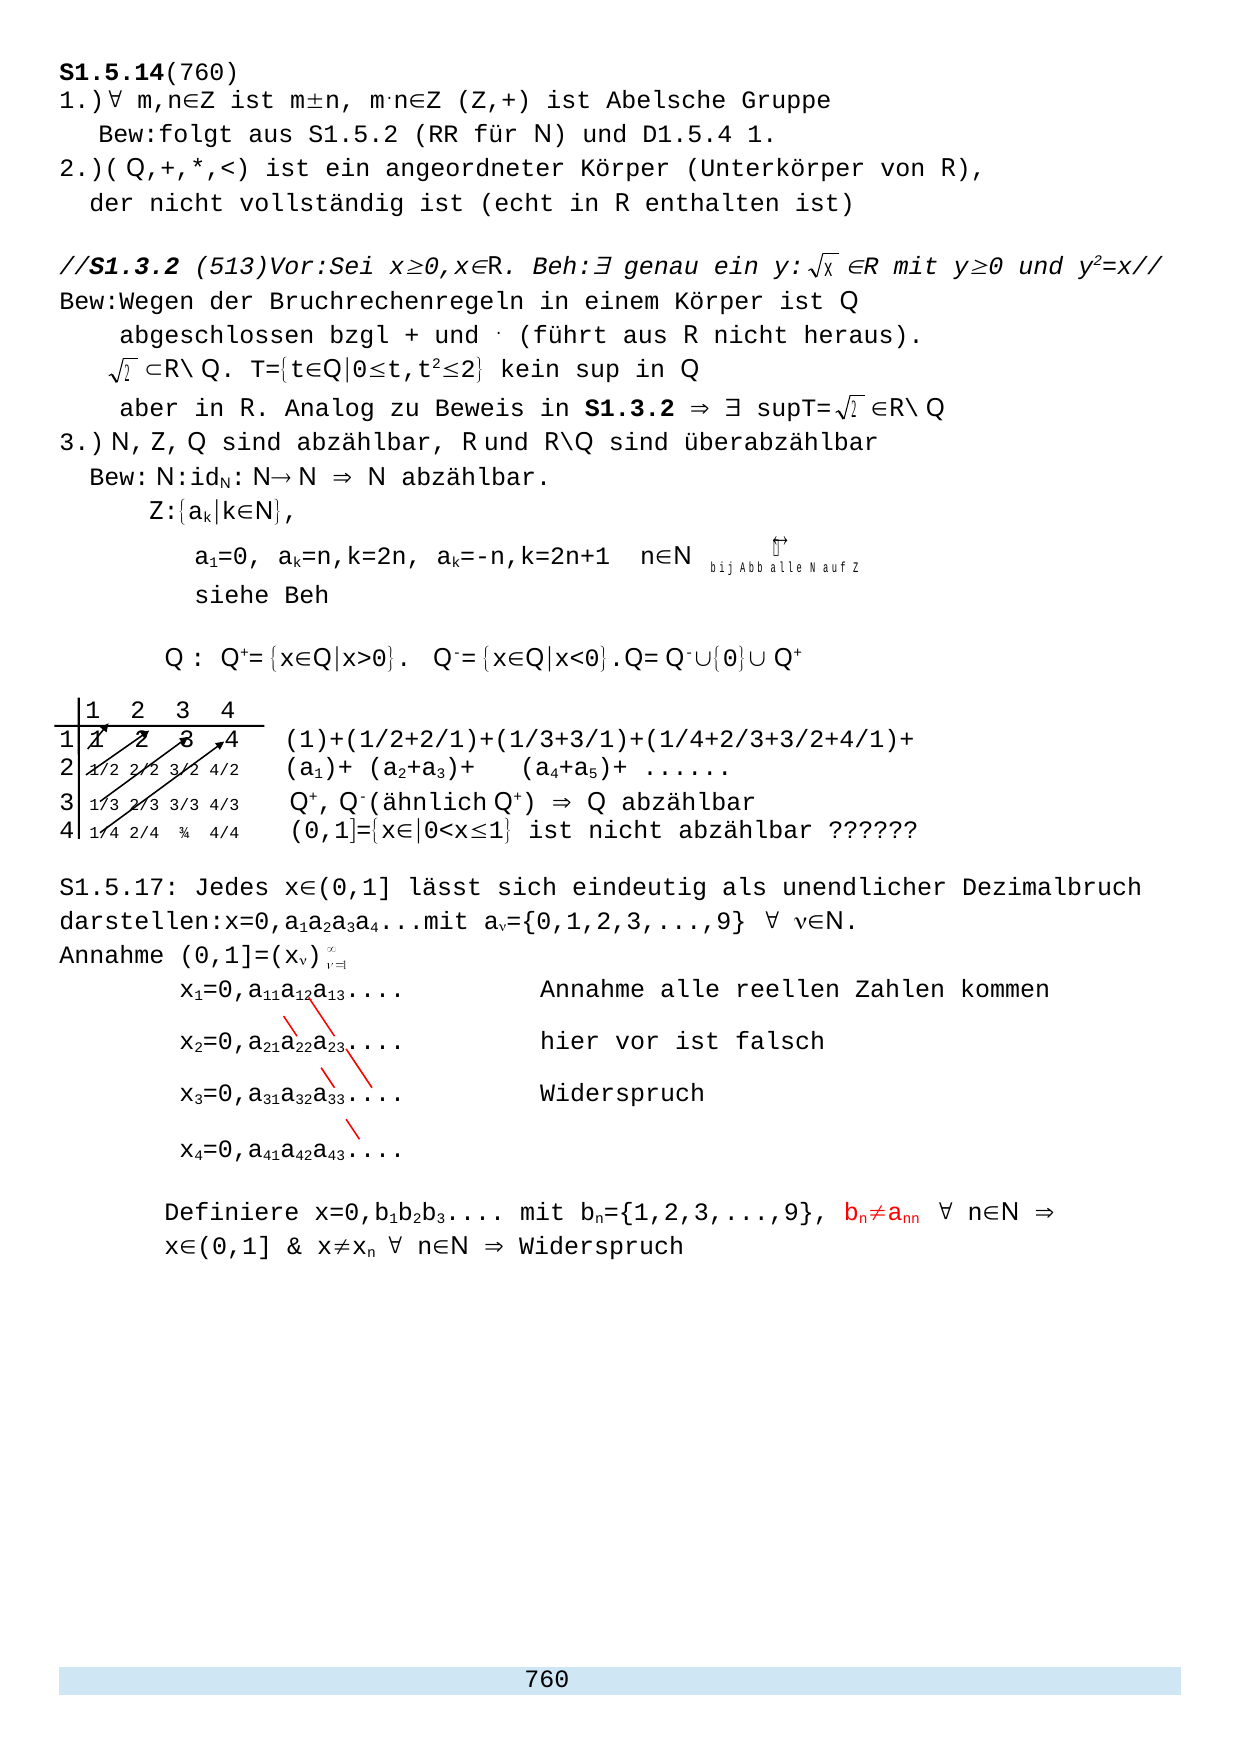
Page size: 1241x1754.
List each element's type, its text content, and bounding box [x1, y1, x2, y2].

text 3 1/3 2/3 3/3 4/3 Q+, Q-(ähnlich Q+)  Q abzählbar [80, 783, 165, 817]
text Annahme (0,1]=(x) [59, 937, 1181, 976]
subtitle S1.5.14(760) [59, 59, 1181, 87]
text x(0,1] & xxn  nN  Widerspruch [59, 1228, 1181, 1262]
text abgeschlossen bzgl + und . (führt aus R nicht heraus). [59, 317, 1181, 351]
text aber in R. Analog zu Beweis in S1.3.2   supT=R\ Q [59, 389, 1181, 424]
text Definiere x=0,b1b2b3.... mit bn={1,2,3,...,9}, bnann  nN  [59, 1193, 1181, 1228]
text Q : Q+= xQx>0. Q-= xQx<0.Q= Q-0 Q+ [59, 640, 1181, 674]
subtitle R\ Q. T=tQ0t,t22 kein sup in Q [59, 351, 1181, 389]
text 2 1/2 2/2 3/2 4/2 (a1)+ (a2+a3)+ (a4+a5)+ ...... [171, 755, 1181, 783]
subtitle 1.) m,nZ ist mn, m.nZ (Z,+) ist Abelsche Gruppe [59, 87, 1181, 116]
text x3=0,a31a32a33.... Widerspruch [59, 1080, 1181, 1108]
text siehe Beh [59, 583, 1181, 611]
text 3 1/3 2/3 3/3 4/3 Q+, Q-(ähnlich Q+)  Q abzählbar [125, 783, 1181, 817]
text 1 [59, 727, 77, 755]
text 2 1/2 2/2 3/2 4/2 (a1)+ (a2+a3)+ (a4+a5)+ ...... [128, 755, 203, 783]
text Z:akkN, [59, 493, 1181, 527]
text 2 1/2 2/2 3/2 4/2 (a1)+ (a2+a3)+ (a4+a5)+ ...... [80, 755, 160, 783]
text Bew:folgt aus S1.5.2 (RR für N) und D1.5.4 1. [59, 116, 1181, 150]
text //S1.3.2 (513)Vor:Sei x0,xR. Beh: genau ein y:R mit y0 und y2=x// [59, 247, 1181, 282]
text 4 1/4 2/4 ¾ 4/4 (0,1=x0<x1 ist nicht abzählbar ?????? [59, 817, 1181, 846]
text [59, 698, 77, 724]
text a1=0, ak=n,k=2n, ak=-n,k=2n+1 nN [59, 527, 1181, 583]
text der nicht vollständig ist (echt in R enthalten ist) [59, 184, 1181, 218]
text x4=0,a41a42a43.... [59, 1137, 1181, 1165]
text x2=0,a21a22a23.... hier vor ist falsch [59, 1028, 1181, 1057]
text x1=0,a11a12a13.... Annahme alle reellen Zahlen kommen [59, 976, 1181, 1004]
text Bew:Wegen der Bruchrechenregeln in einem Körper ist Q [59, 282, 1181, 317]
text 3.) N, Z, Q sind abzählbar, R und R\Q sind überabzählbar [59, 424, 1181, 458]
text 2.)( Q,+,*,<) ist ein angeordneter Körper (Unterkörper von R), [59, 150, 1181, 184]
text 1 2 3 4 (1)+(1/2+2/1)+(1/3+3/1)+(1/4+2/3+3/2+4/1)+ [80, 726, 1181, 755]
text S1.5.17: Jedes x(0,1] lässt sich eindeutig als unendlicher Dezimalbruch darstellen:x=0,a1a2a3a4...mit a={0,1,2,3,...,9}  N. [59, 874, 1181, 937]
text 1 2 3 4 [80, 698, 1181, 726]
text Bew: N:idN: N N  N abzählbar. [59, 458, 1181, 493]
